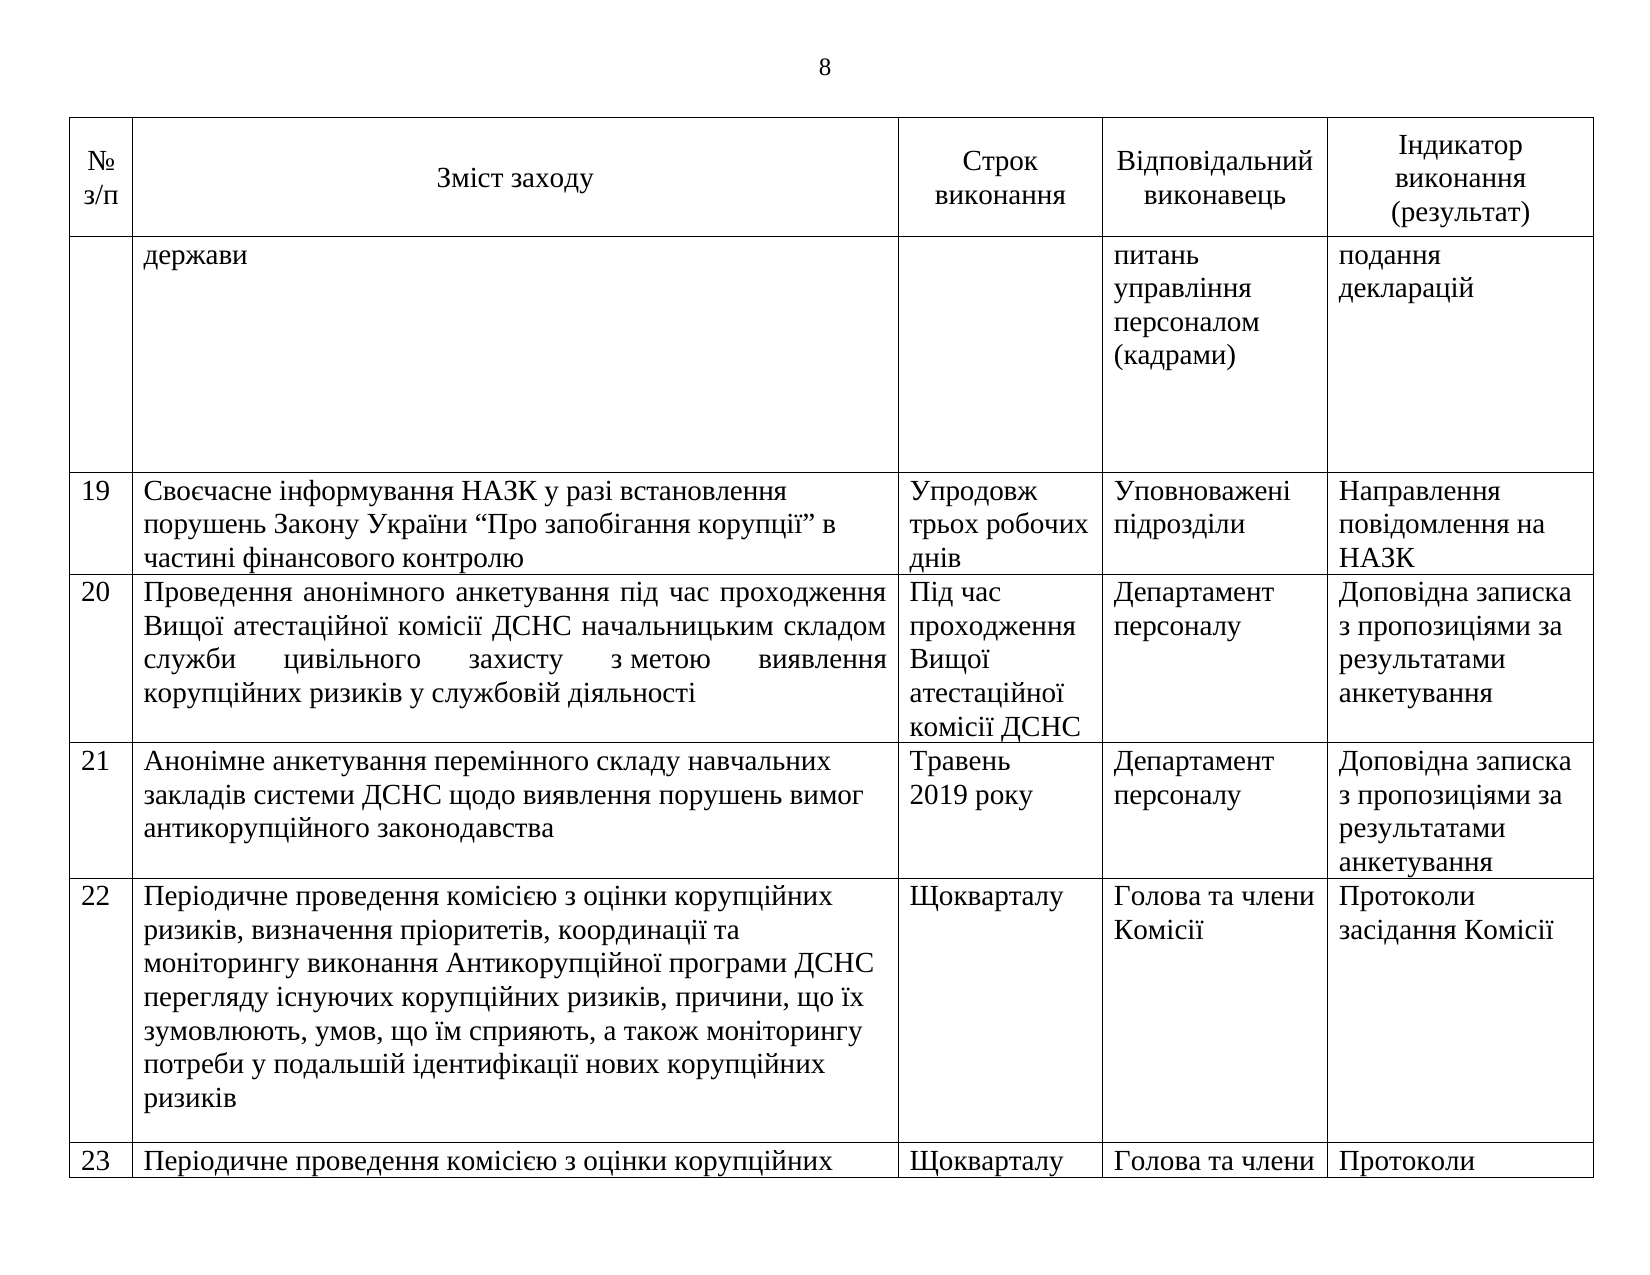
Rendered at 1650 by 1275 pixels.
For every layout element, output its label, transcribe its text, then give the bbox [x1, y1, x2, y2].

table_header № з/п [70, 118, 132, 236]
table_cell питань управління персоналом (кадрами) [1103, 237, 1327, 472]
table_cell Направлення повідомлення на НАЗК [1328, 473, 1593, 573]
table_cell [899, 237, 1102, 472]
table_cell 22 [70, 879, 132, 1142]
table_cell Щокварталу [899, 879, 1102, 1142]
table_cell подання декларацій [1328, 237, 1593, 472]
table_header Строк виконання [899, 118, 1102, 236]
table_cell Анонімне анкетування перемінного складу навчальних закладів системи ДСНС щодо виявлення порушень вимог антикорупційного законодавства [133, 743, 898, 877]
table_header Відповідальний виконавець [1103, 118, 1327, 236]
table_cell Департамент персоналу [1103, 575, 1327, 742]
table_cell Голова та члени [1103, 1143, 1327, 1177]
table_cell 23 [70, 1143, 132, 1177]
table_cell 21 [70, 743, 132, 877]
table_cell Під час проходження Вищої атестаційної комісії ДСНС [899, 575, 1102, 742]
table_cell Доповідна записка з пропозиціями за результатами анкетування [1328, 575, 1593, 742]
table_cell Департамент персоналу [1103, 743, 1327, 877]
table_cell Голова та члени Комісії [1103, 879, 1327, 1142]
table_cell Щокварталу [899, 1143, 1102, 1177]
table_cell 19 [70, 473, 132, 573]
table_cell Уповноважені підрозділи [1103, 473, 1327, 573]
table_cell Протоколи засідання Комісії [1328, 879, 1593, 1142]
table_cell [70, 237, 132, 472]
table_cell Своєчасне інформування НАЗК у разі встановлення порушень Закону України “Про запобігання корупції” в частині фінансового контролю [133, 473, 898, 573]
table_cell Проведення анонімного анкетування під час проходження Вищої атестаційної комісії ДСНС начальницьким складом служби цивільного захисту з метою виявлення корупційних ризиків у службовій діяльності [133, 575, 898, 742]
table_cell держави [133, 237, 898, 472]
table_cell Упродовж трьох робочих днів [899, 473, 1102, 573]
table_cell Періодичне проведення комісією з оцінки корупційних [133, 1143, 898, 1177]
table_cell Періодичне проведення комісією з оцінки корупційних ризиків, визначення пріоритетів, координації та моніторингу виконання Антикорупційної програми ДСНС перегляду існуючих корупційних ризиків, причини, що їх зумовлюють, умов, що їм сприяють, а також моніторингу потреби у подальшій ідентифікації нових корупційних ризиків [133, 879, 898, 1142]
table_cell Травень 2019 року [899, 743, 1102, 877]
table_cell Доповідна записка з пропозиціями за результатами анкетування [1328, 743, 1593, 877]
table_header Зміст заходу [133, 118, 898, 236]
table_header Індикатор виконання (результат) [1328, 118, 1593, 236]
table_cell 20 [70, 575, 132, 742]
table_cell Протоколи [1328, 1143, 1593, 1177]
